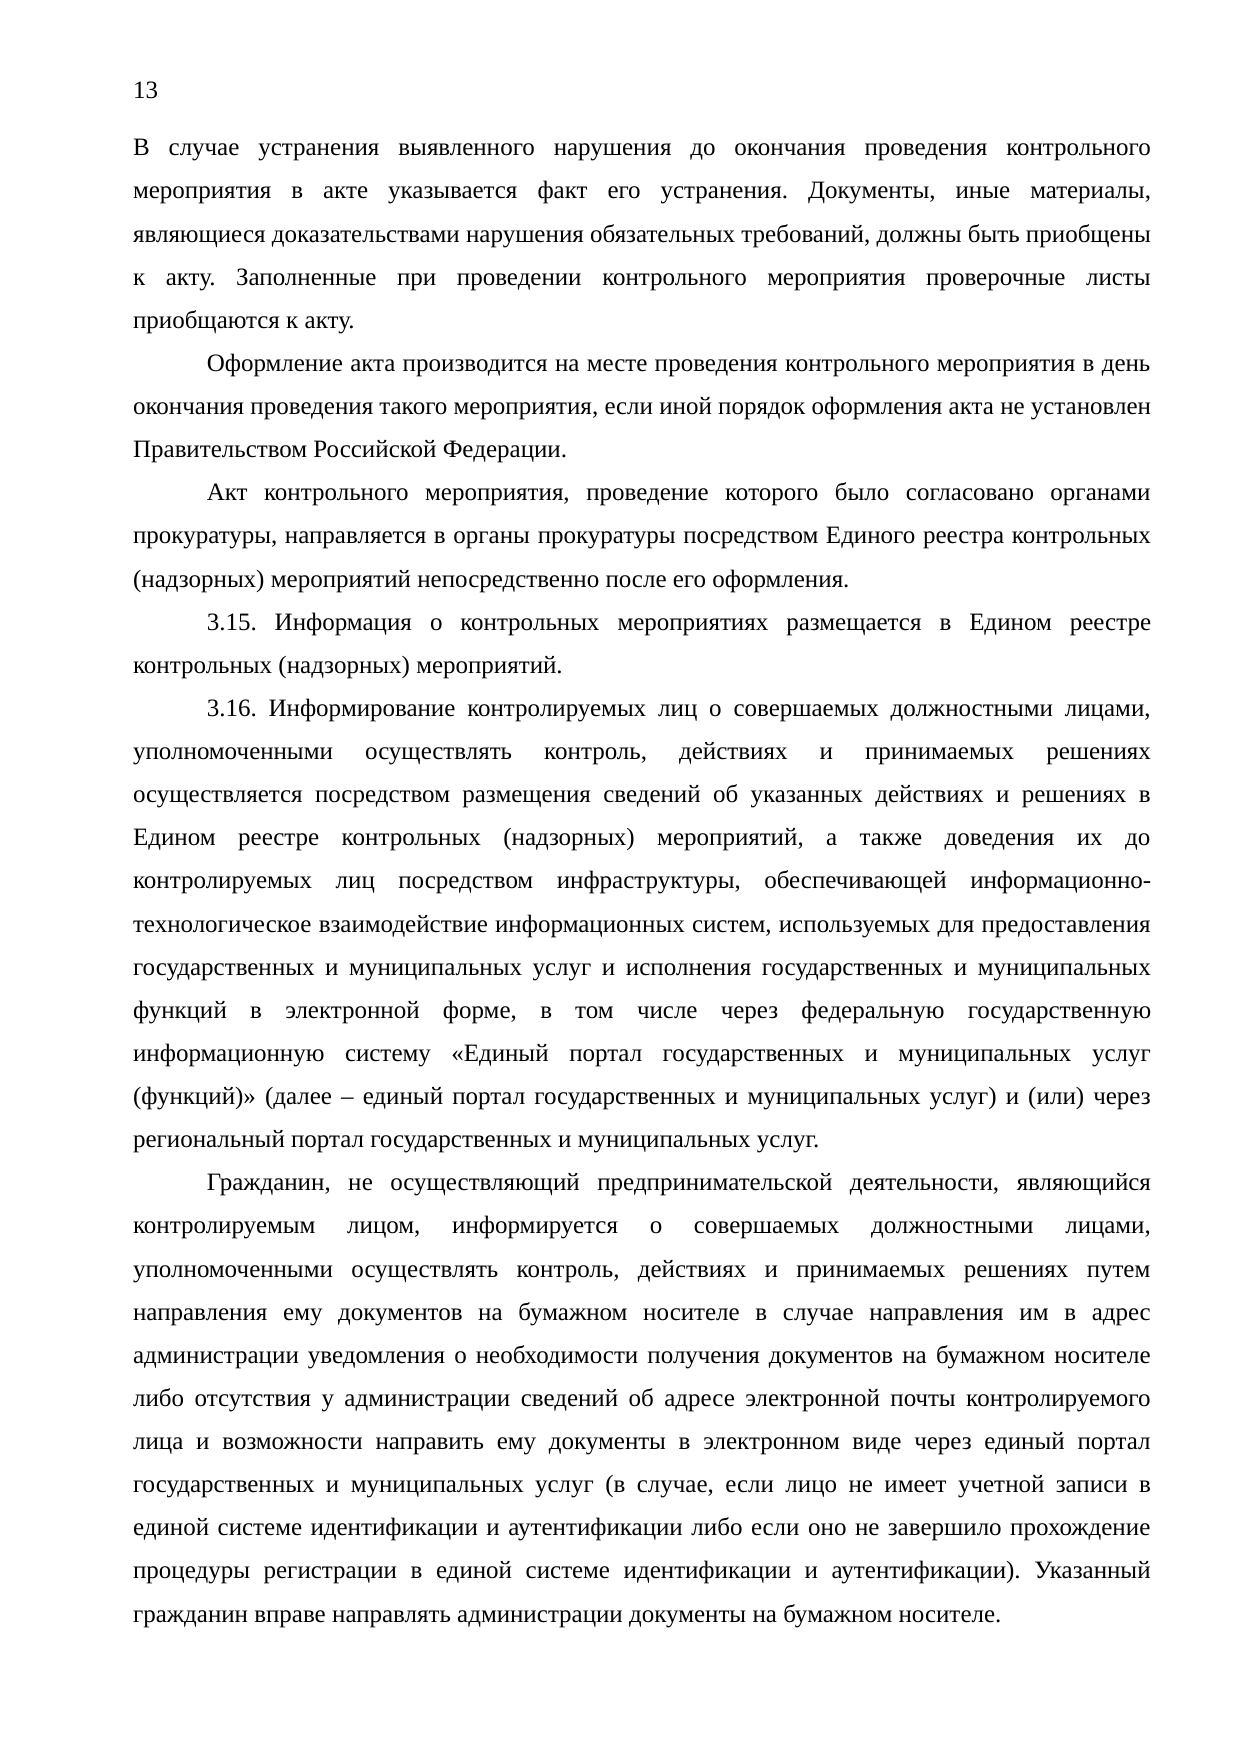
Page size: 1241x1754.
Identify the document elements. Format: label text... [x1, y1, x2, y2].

text Оформление акта производится на месте проведения контрольного мероприятия в день окончания проведения такого мероприятия, если иной порядок оформления акта не установлен Правительством Российской Федерации. [133, 348, 1152, 463]
text 3.16. Информирование контролируемых лиц о совершаемых должностными лицами, уполномоченными осуществлять контроль, действиях и принимаемых решениях осуществляется посредством размещения сведений об указанных действиях и решениях в Едином реестре контрольных (надзорных) мероприятий, а также доведения их до контролируемых лиц посредством инфраструктуры, обеспечивающей информационно-технологическое взаимодействие информационных систем, используемых для предоставления государственных и муниципальных услуг и исполнения государственных и муниципальных функций в электронной форме, в том числе через федеральную государственную информационную систему «Единый портал государственных и муниципальных услуг (функций)» (далее – единый портал государственных и муниципальных услуг) и (или) через региональный портал государственных и муниципальных услуг. [133, 693, 1152, 1153]
text Акт контрольного мероприятия, проведение которого было согласовано органами прокуратуры, направляется в органы прокуратуры посредством Единого реестра контрольных (надзорных) мероприятий непосредственно после его оформления. [133, 477, 1152, 592]
text В случае устранения выявленного нарушения до окончания проведения контрольного мероприятия в акте указывается факт его устранения. Документы, иные материалы, являющиеся доказательствами нарушения обязательных требований, должны быть приобщены к акту. Заполненные при проведении контрольного мероприятия проверочные листы приобщаются к акту. [133, 132, 1152, 334]
text Гражданин, не осуществляющий предпринимательской деятельности, являющийся контролируемым лицом, информируется о совершаемых должностными лицами, уполномоченными осуществлять контроль, действиях и принимаемых решениях путем направления ему документов на бумажном носителе в случае направления им в адрес администрации уведомления о необходимости получения документов на бумажном носителе либо отсутствия у администрации сведений об адресе электронной почты контролируемого лица и возможности направить ему документы в электронном виде через единый портал государственных и муниципальных услуг (в случае, если лицо не имеет учетной записи в единой системе идентификации и аутентификации либо если оно не завершило прохождение процедуры регистрации в единой системе идентификации и аутентификации). Указанный гражданин вправе направлять администрации документы на бумажном носителе. [133, 1167, 1152, 1627]
text 3.15. Информация о контрольных мероприятиях размещается в Едином реестре контрольных (надзорных) мероприятий. [133, 607, 1152, 679]
